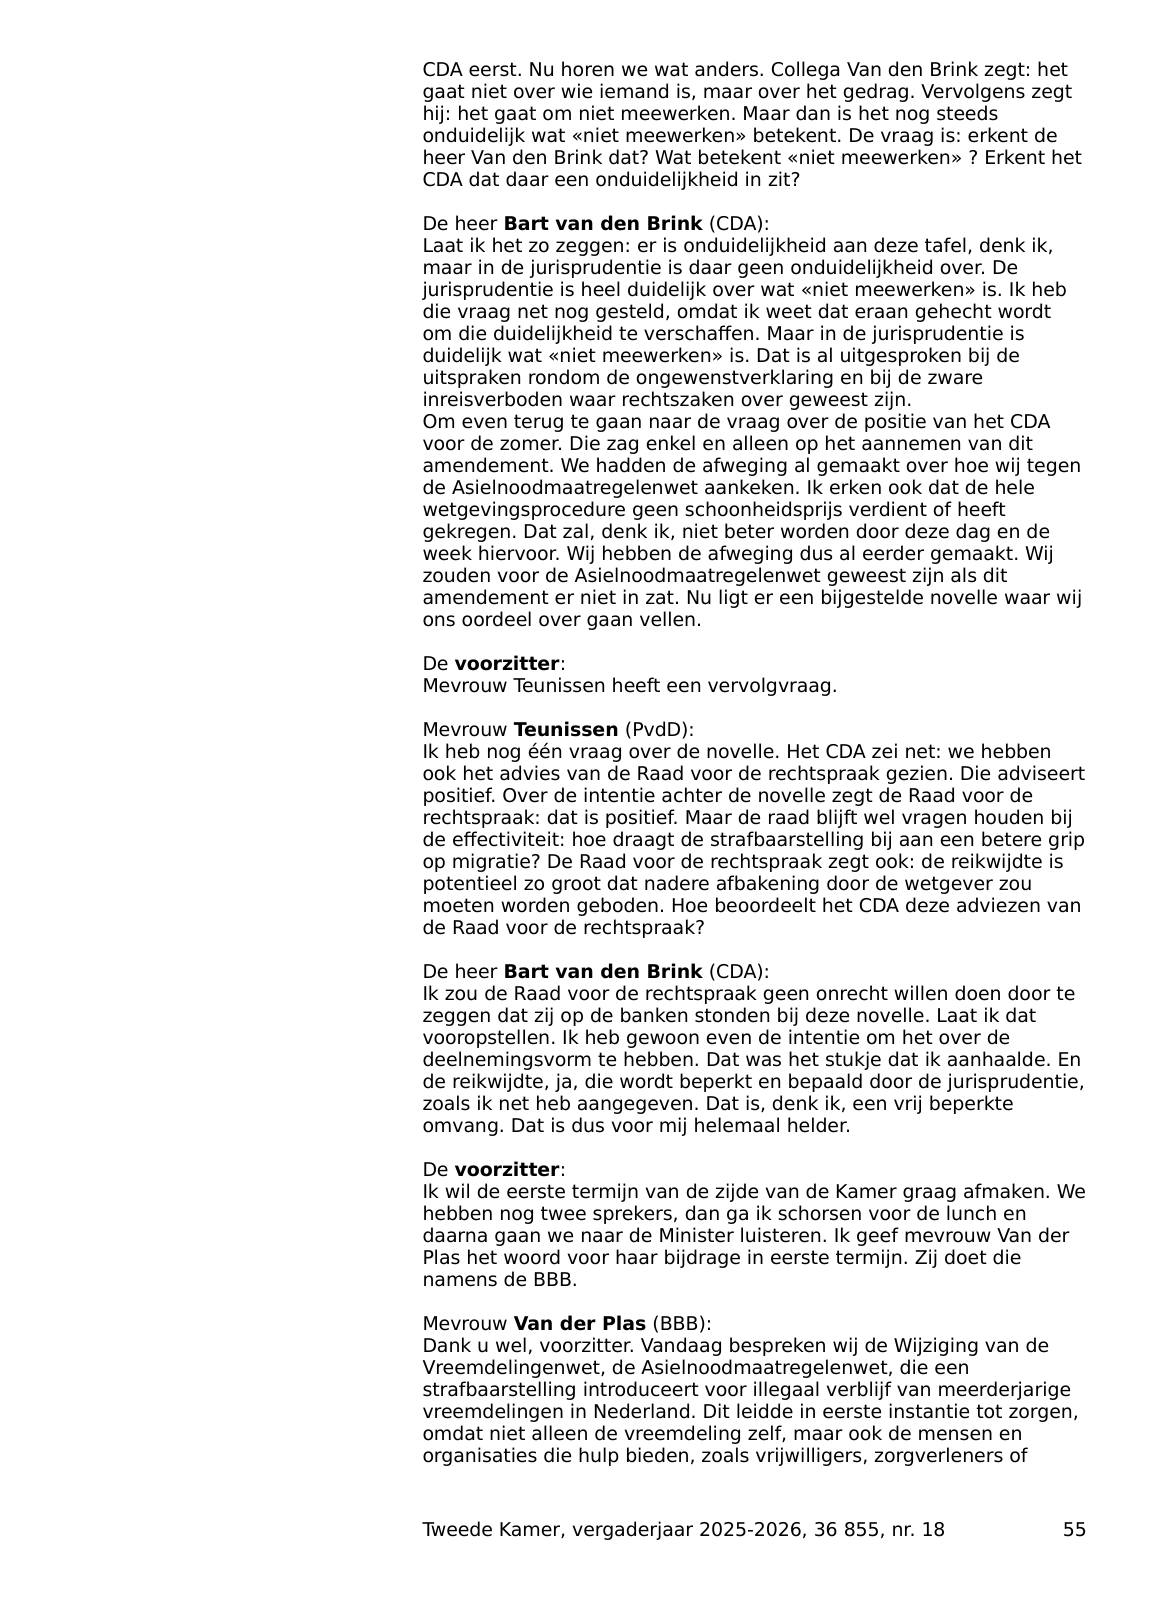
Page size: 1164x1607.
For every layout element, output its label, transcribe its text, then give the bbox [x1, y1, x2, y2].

text CDA eerst. Nu horen we wat anders. Collega Van den Brink zegt: het gaat niet over wie iemand is, maar over het gedrag. Vervolgens zegt hij: het gaat om niet meewerken. Maar dan is het nog steeds onduidelijk wat «niet meewerken» betekent. De vraag is: erkent de heer Van den Brink dat? Wat betekent «niet meewerken» ? Erkent het CDA dat daar een onduidelijkheid in zit? [422, 59, 1087, 191]
text Mevrouw Van der Plas (BBB): [422, 1313, 1087, 1335]
text Mevrouw Teunissen (PvdD): [422, 719, 1087, 741]
text Ik heb nog één vraag over de novelle. Het CDA zei net: we hebben ook het advies van de Raad voor de rechtspraak gezien. Die adviseert positief. Over de intentie achter de novelle zegt de Raad voor de rechtspraak: dat is positief. Maar de raad blijft wel vragen houden bij de effectiviteit: hoe draagt de strafbaarstelling bij aan een betere grip op migratie? De Raad voor de rechtspraak zegt ook: de reikwijdte is potentieel zo groot dat nadere afbakening door de wetgever zou moeten worden geboden. Hoe beoordeelt het CDA deze adviezen van de Raad voor de rechtspraak? [422, 741, 1087, 939]
text Laat ik het zo zeggen: er is onduidelijkheid aan deze tafel, denk ik, maar in de jurisprudentie is daar geen onduidelijkheid over. De jurisprudentie is heel duidelijk over wat «niet meewerken» is. Ik heb die vraag net nog gesteld, omdat ik weet dat eraan gehecht wordt om die duidelijkheid te verschaffen. Maar in de jurisprudentie is duidelijk wat «niet meewerken» is. Dat is al uitgesproken bij de uitspraken rondom de ongewenstverklaring en bij de zware inreisverboden waar rechtszaken over geweest zijn. [422, 235, 1087, 411]
text Mevrouw Teunissen heeft een vervolgvraag. [422, 675, 1087, 697]
text De voorzitter: [422, 653, 1087, 675]
text De heer Bart van den Brink (CDA): [422, 213, 1087, 235]
text Ik zou de Raad voor de rechtspraak geen onrecht willen doen door te zeggen dat zij op de banken stonden bij deze novelle. Laat ik dat vooropstellen. Ik heb gewoon even de intentie om het over de deelnemingsvorm te hebben. Dat was het stukje dat ik aanhaalde. En de reikwijdte, ja, die wordt beperkt en bepaald door de jurisprudentie, zoals ik net heb aangegeven. Dat is, denk ik, een vrij beperkte omvang. Dat is dus voor mij helemaal helder. [422, 983, 1087, 1137]
text De voorzitter: [422, 1159, 1087, 1181]
text De heer Bart van den Brink (CDA): [422, 961, 1087, 983]
text Om even terug te gaan naar de vraag over de positie van het CDA voor de zomer. Die zag enkel en alleen op het aannemen van dit amendement. We hadden de afweging al gemaakt over hoe wij tegen de Asielnoodmaatregelenwet aankeken. Ik erken ook dat de hele wetgevingsprocedure geen schoonheidsprijs verdient of heeft gekregen. Dat zal, denk ik, niet beter worden door deze dag en de week hiervoor. Wij hebben de afweging dus al eerder gemaakt. Wij zouden voor de Asielnoodmaatregelenwet geweest zijn als dit amendement er niet in zat. Nu ligt er een bijgestelde novelle waar wij ons oordeel over gaan vellen. [422, 411, 1087, 631]
text Ik wil de eerste termijn van de zijde van de Kamer graag afmaken. We hebben nog twee sprekers, dan ga ik schorsen voor de lunch en daarna gaan we naar de Minister luisteren. Ik geef mevrouw Van der Plas het woord voor haar bijdrage in eerste termijn. Zij doet die namens de BBB. [422, 1181, 1087, 1291]
text Dank u wel, voorzitter. Vandaag bespreken wij de Wijziging van de Vreemdelingenwet, de Asielnoodmaatregelenwet, die een strafbaarstelling introduceert voor illegaal verblijf van meerderjarige vreemdelingen in Nederland. Dit leidde in eerste instantie tot zorgen, omdat niet alleen de vreemdeling zelf, maar ook de mensen en organisaties die hulp bieden, zoals vrijwilligers, zorgverleners of [422, 1335, 1087, 1467]
